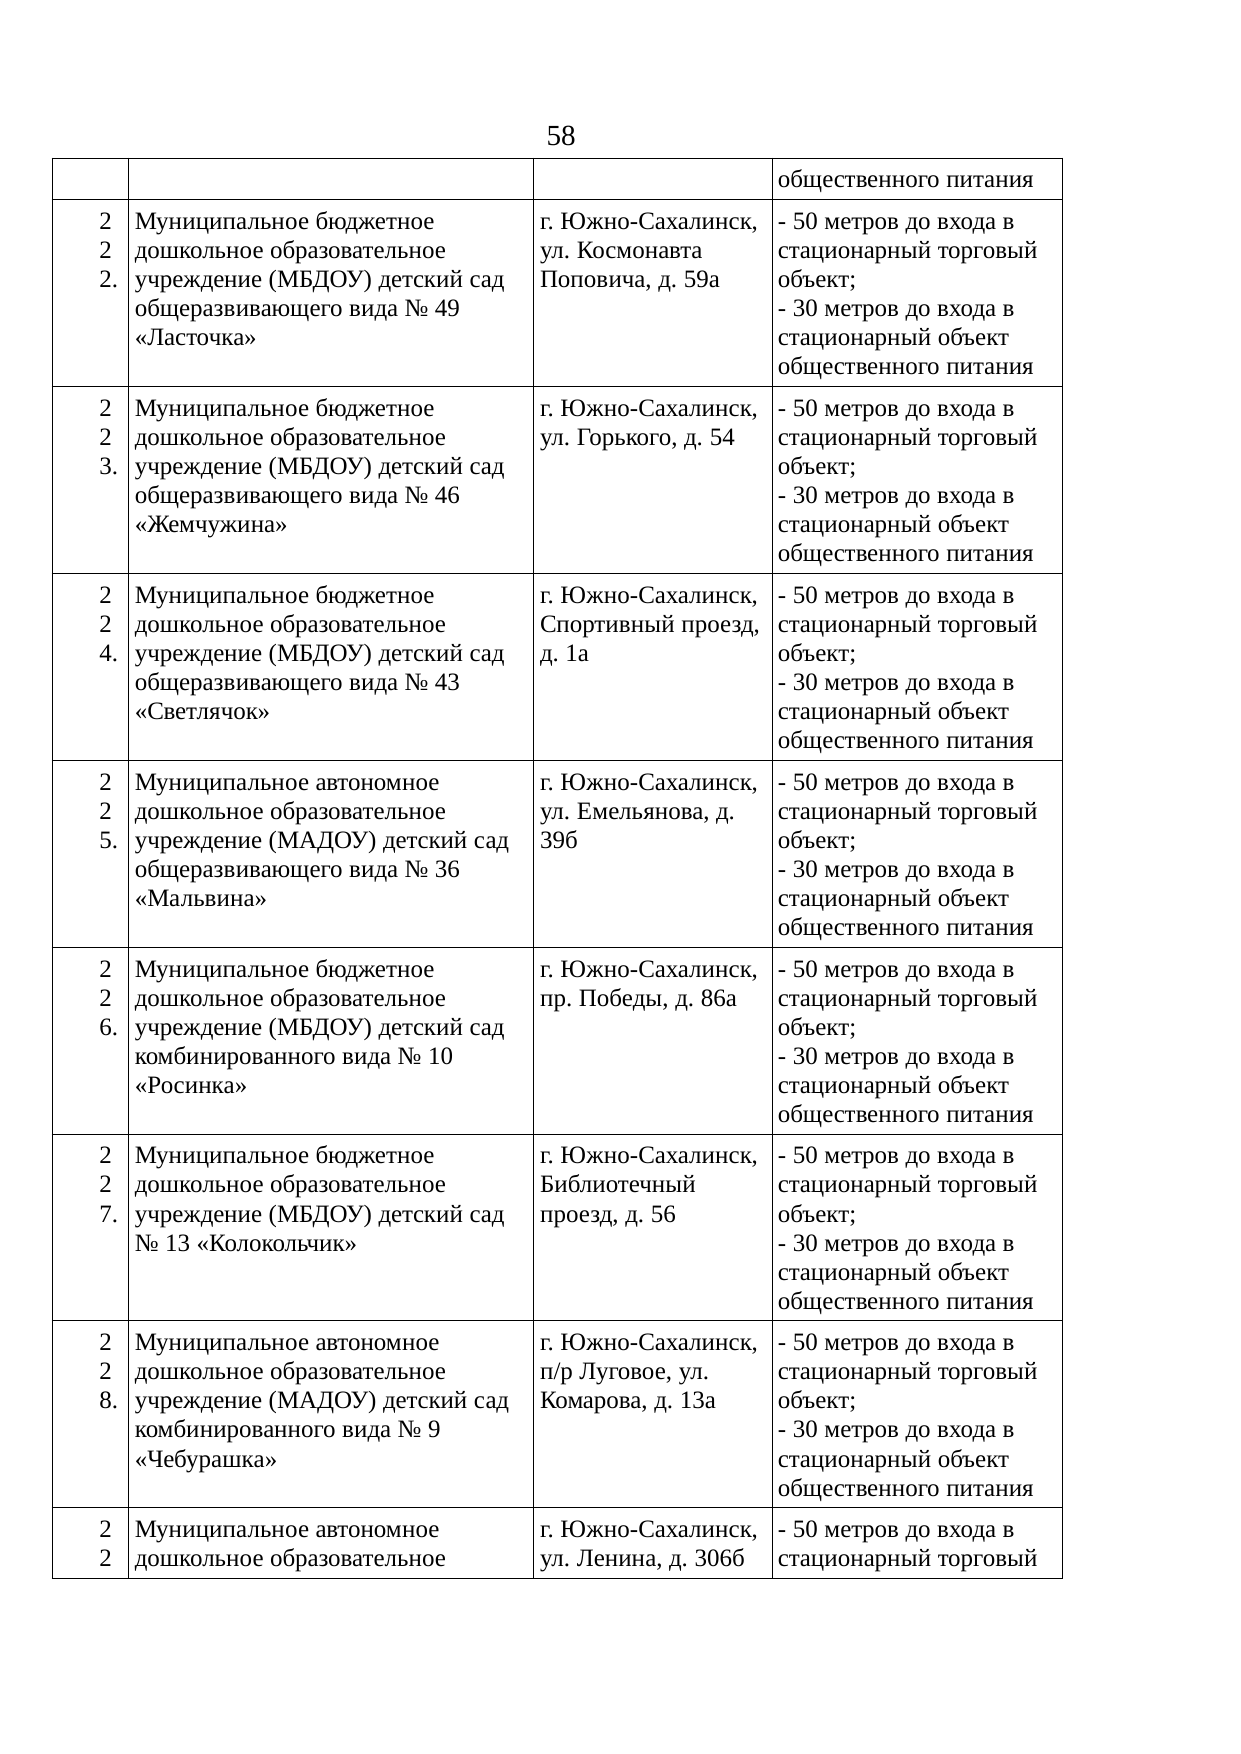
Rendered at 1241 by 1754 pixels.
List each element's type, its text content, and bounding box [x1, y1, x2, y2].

table_cell Муниципальное бюджетное дошкольное образовательное учреждение (МБДОУ) детский сад общеразвивающего вида № 49 «Ласточка» [129, 200, 533, 386]
table_cell г. Южно-Сахалинск, ул. Емельянова, д. 39б [534, 761, 772, 947]
table_cell - 50 метров до входа в стационарный торговый объект; - 30 метров до входа в стационарный объект общественного питания [773, 200, 1062, 386]
table_cell г. Южно-Сахалинск, Библиотечный проезд, д. 56 [534, 1135, 772, 1320]
table_cell Муниципальное бюджетное дошкольное образовательное учреждение (МБДОУ) детский сад № 13 «Колокольчик» [129, 1135, 533, 1320]
table_cell - 50 метров до входа в стационарный торговый объект; - 30 метров до входа в стационарный объект общественного питания [773, 1135, 1062, 1320]
table_cell г. Южно-Сахалинск, пр. Победы, д. 86а [534, 948, 772, 1133]
table_cell [53, 159, 128, 199]
table_cell общественного питания [773, 159, 1062, 199]
table_cell - 50 метров до входа в стационарный торговый объект; - 30 метров до входа в стационарный объект общественного питания [773, 574, 1062, 760]
table_cell [534, 159, 772, 199]
table_cell [129, 159, 533, 199]
table_cell [53, 761, 128, 947]
table_cell [53, 1508, 128, 1578]
table_cell г. Южно-Сахалинск, Спортивный проезд, д. 1а [534, 574, 772, 760]
table_cell - 50 метров до входа в стационарный торговый объект; - 30 метров до входа в стационарный объект общественного питания [773, 1321, 1062, 1507]
table_cell Муниципальное бюджетное дошкольное образовательное учреждение (МБДОУ) детский сад общеразвивающего вида № 43 «Светлячок» [129, 574, 533, 760]
table_cell Муниципальное бюджетное дошкольное образовательное учреждение (МБДОУ) детский сад комбинированного вида № 10 «Росинка» [129, 948, 533, 1133]
table_cell - 50 метров до входа в стационарный торговый объект; - 30 метров до входа в стационарный объект общественного питания [773, 387, 1062, 573]
table_cell г. Южно-Сахалинск, ул. Горького, д. 54 [534, 387, 772, 573]
table_cell [53, 200, 128, 386]
table_cell г. Южно-Сахалинск, п/р Луговое, ул. Комарова, д. 13а [534, 1321, 772, 1507]
table_cell [53, 948, 128, 1133]
table_cell Муниципальное автономное дошкольное образовательное учреждение (МАДОУ) детский сад общеразвивающего вида № 36 «Мальвина» [129, 761, 533, 947]
table_cell [53, 387, 128, 573]
table_cell [53, 1135, 128, 1320]
table_cell - 50 метров до входа в стационарный торговый объект; - 30 метров до входа в стационарный объект общественного питания [773, 948, 1062, 1133]
table_cell [53, 1321, 128, 1507]
table_cell [53, 574, 128, 760]
table_cell Муниципальное бюджетное дошкольное образовательное учреждение (МБДОУ) детский сад общеразвивающего вида № 46 «Жемчужина» [129, 387, 533, 573]
table_cell Муниципальное автономное дошкольное образовательное учреждение (МАДОУ) детский сад комбинированного вида № 9 «Чебурашка» [129, 1321, 533, 1507]
table_cell Муниципальное автономное дошкольное образовательное [129, 1508, 533, 1578]
table_cell - 50 метров до входа в стационарный торговый [773, 1508, 1062, 1578]
table_cell - 50 метров до входа в стационарный торговый объект; - 30 метров до входа в стационарный объект общественного питания [773, 761, 1062, 947]
table_cell г. Южно-Сахалинск, ул. Ленина, д. 306б [534, 1508, 772, 1578]
table_cell г. Южно-Сахалинск, ул. Космонавта Поповича, д. 59а [534, 200, 772, 386]
